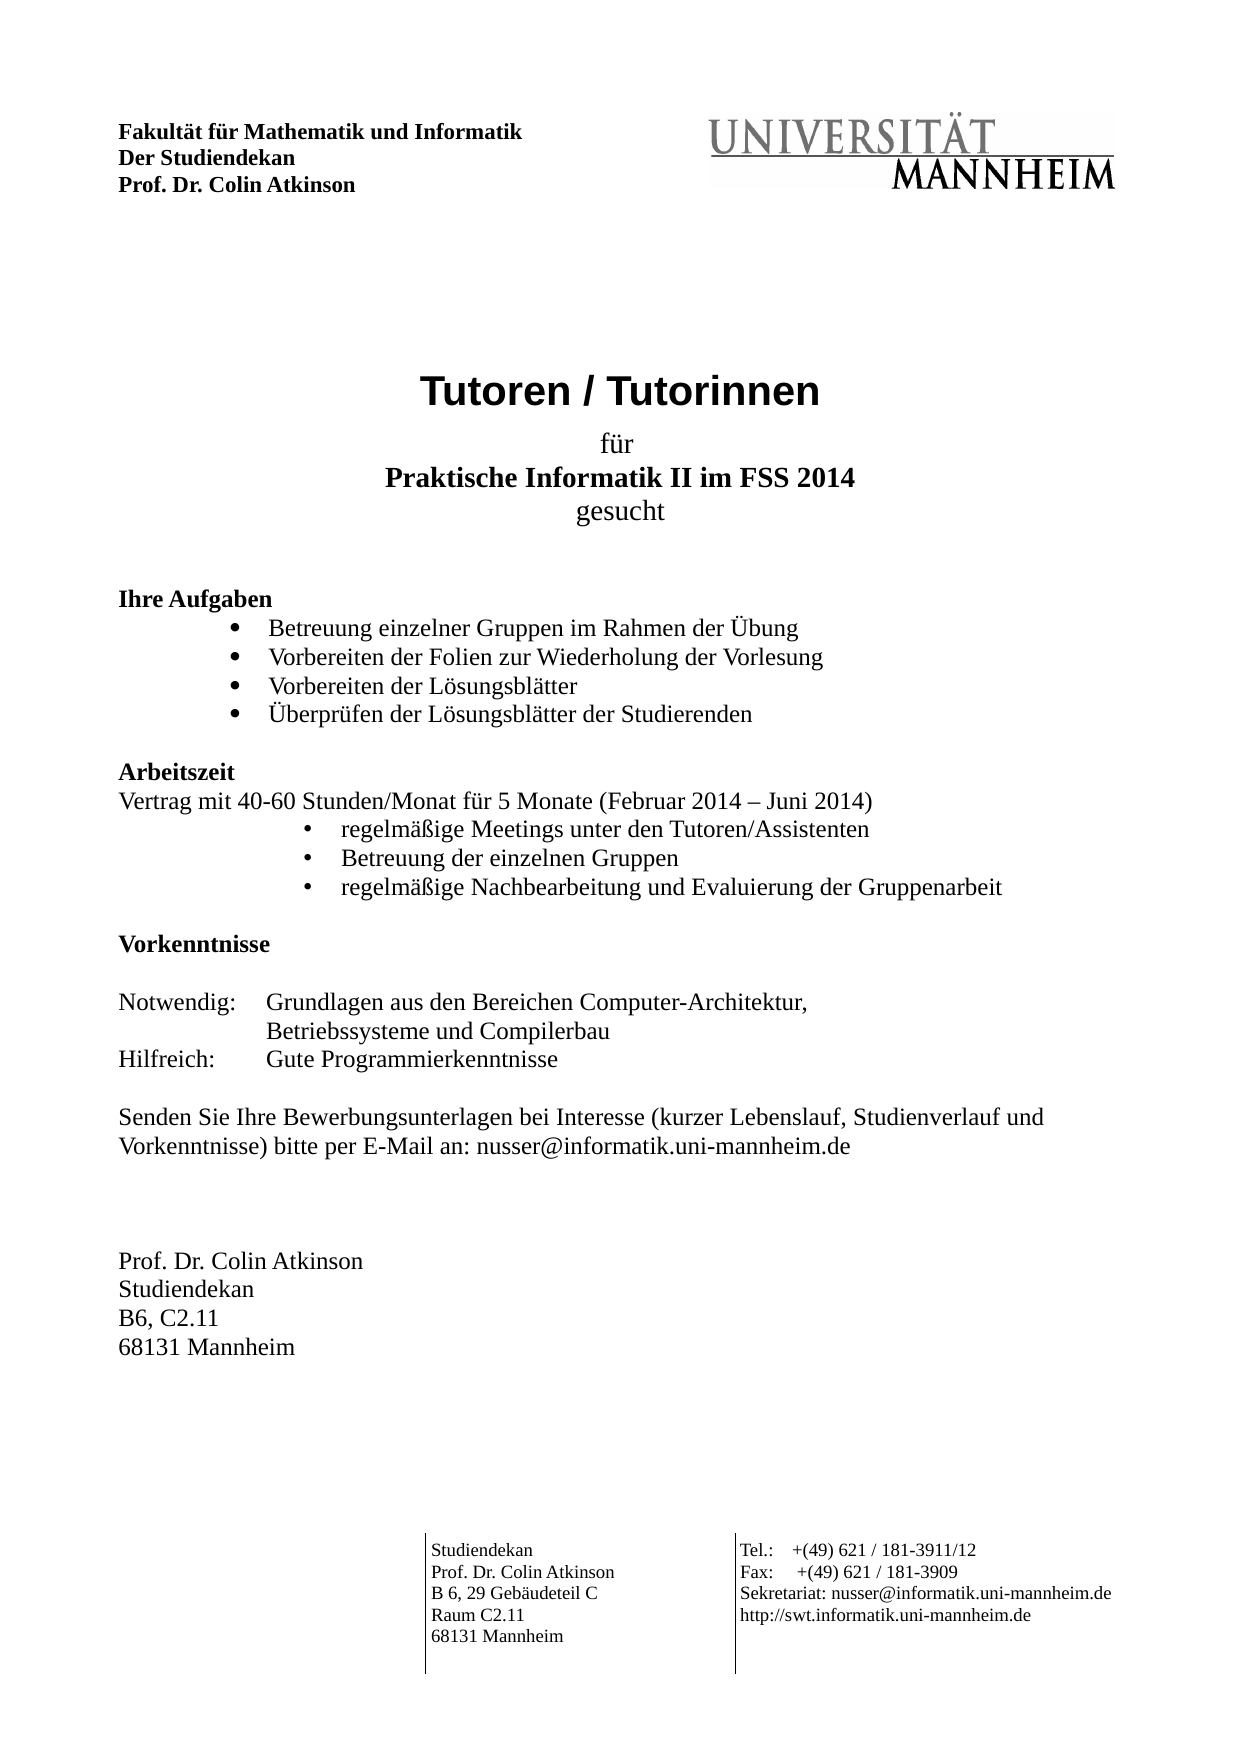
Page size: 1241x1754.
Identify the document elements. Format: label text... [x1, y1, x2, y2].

text Vertrag mit 40-60 Stunden/Monat für 5 Monate (Februar 2014 – Juni 2014) [118, 786, 1122, 814]
text Senden Sie Ihre Bewerbungsunterlagen bei Interesse (kurzer Lebenslauf, Studienverlauf und Vorkenntnisse) bitte per E-Mail an: nusser@informatik.uni-mannheim.de [118, 1102, 1122, 1159]
text Betriebssysteme und Compilerbau [192, 1016, 1122, 1044]
text Notwendig: Grundlagen aus den Bereichen Computer-Architektur, [118, 987, 1122, 1016]
text Praktische Informatik II im FSS 2014 [118, 460, 1122, 493]
list Betreuung der einzelnen Gruppen [303, 843, 1122, 872]
text Studiendekan [118, 1274, 1122, 1303]
list Vorbereiten der Folien zur Wiederholung der Vorlesung [231, 642, 1122, 671]
text für [118, 426, 1122, 460]
list Betreuung einzelner Gruppen im Rahmen der Übung [231, 613, 1122, 642]
text Der Studiendekan [118, 144, 708, 171]
text gesucht [118, 493, 1122, 527]
text Prof. Dr. Colin Atkinson [118, 1246, 1122, 1274]
subtitle Tutoren / Tutorinnen [118, 366, 1122, 414]
text Hilfreich: Gute Programmierkenntnisse [118, 1044, 1122, 1073]
list regelmäßige Meetings unter den Tutoren/Assistenten [303, 814, 1122, 843]
list Überprüfen der Lösungsblätter der Studierenden [231, 699, 1122, 728]
text Prof. Dr. Colin Atkinson [118, 171, 1122, 197]
text 68131 Mannheim [118, 1332, 1122, 1361]
text Vorkenntnisse [118, 929, 1122, 958]
list Vorbereiten der Lösungsblätter [231, 671, 1122, 699]
text B6, C2.11 [118, 1303, 1122, 1332]
text Ihre Aufgaben [118, 584, 1122, 613]
text Fakultät für Mathematik und Informatik [118, 118, 708, 144]
text Arbeitszeit [118, 757, 1122, 786]
list regelmäßige Nachbearbeitung und Evaluierung der Gruppenarbeit [303, 872, 1122, 901]
